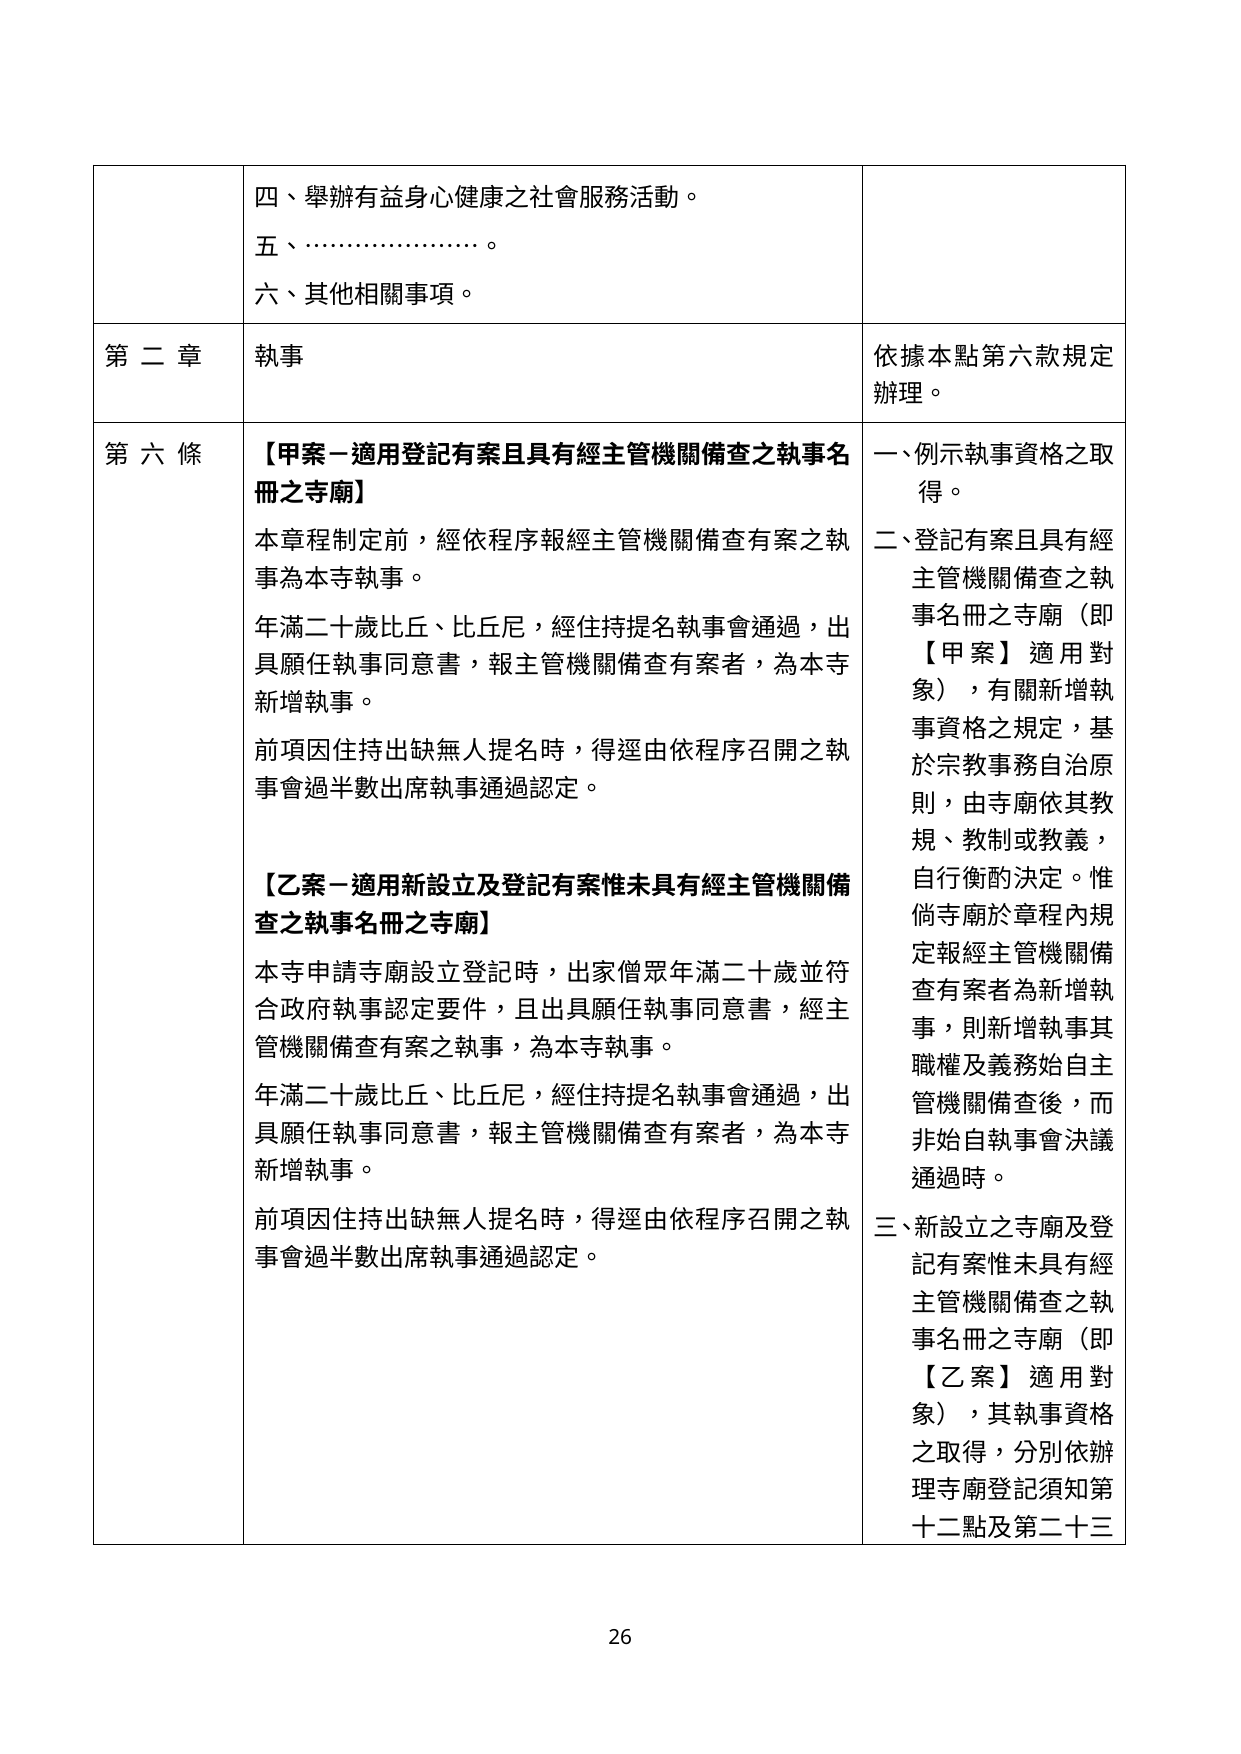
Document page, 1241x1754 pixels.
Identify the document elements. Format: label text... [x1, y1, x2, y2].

table_cell 執事 [244, 324, 862, 422]
table_cell 四、舉辦有益身心健康之社會服務活動。 五、…………………。 六、其他相關事項。 [244, 166, 862, 323]
table_cell [863, 166, 1125, 323]
table_cell 第 六 條 [94, 423, 243, 1544]
table_cell 一、例示執事資格之取得。 二、登記有案且具有經主管機關備查之執事名冊之寺廟（即【甲案】適用對象），有關新增執事資格之規定，基於宗教事務自治原則，由寺廟依其教規、教制或教義，自行衡酌決定。惟倘寺廟於章程內規定報經主管機關備查有案者為新增執事，則新增執事其職權及義務始自主管機關備查後，而非始自執事會決議通過時。 三、新設立之寺廟及登記有案惟未具有經主管機關備查之執事名冊之寺廟（即【乙案】適用對象），其執事資格之取得，分別依辦理寺廟登記須知第十二點及第二十三 [863, 423, 1125, 1544]
table_cell [94, 166, 243, 323]
table_cell 【甲案－適用登記有案且具有經主管機關備查之執事名冊之寺廟】 本章程制定前，經依程序報經主管機關備查有案之執事為本寺執事。 年滿二十歲比丘、比丘尼，經住持提名執事會通過，出具願任執事同意書，報主管機關備查有案者，為本寺新增執事。 前項因住持出缺無人提名時，得逕由依程序召開之執事會過半數出席執事通過認定。 【乙案－適用新設立及登記有案惟未具有經主管機關備查之執事名冊之寺廟】 本寺申請寺廟設立登記時，出家僧眾年滿二十歲並符合政府執事認定要件，且出具願任執事同意書，經主管機關備查有案之執事，為本寺執事。 年滿二十歲比丘、比丘尼，經住持提名執事會通過，出具願任執事同意書，報主管機關備查有案者，為本寺新增執事。 前項因住持出缺無人提名時，得逕由依程序召開之執事會過半數出席執事通過認定。 [244, 423, 862, 1544]
table_cell 依據本點第六款規定辦理。 [863, 324, 1125, 422]
table_cell 第 二 章 [94, 324, 243, 422]
